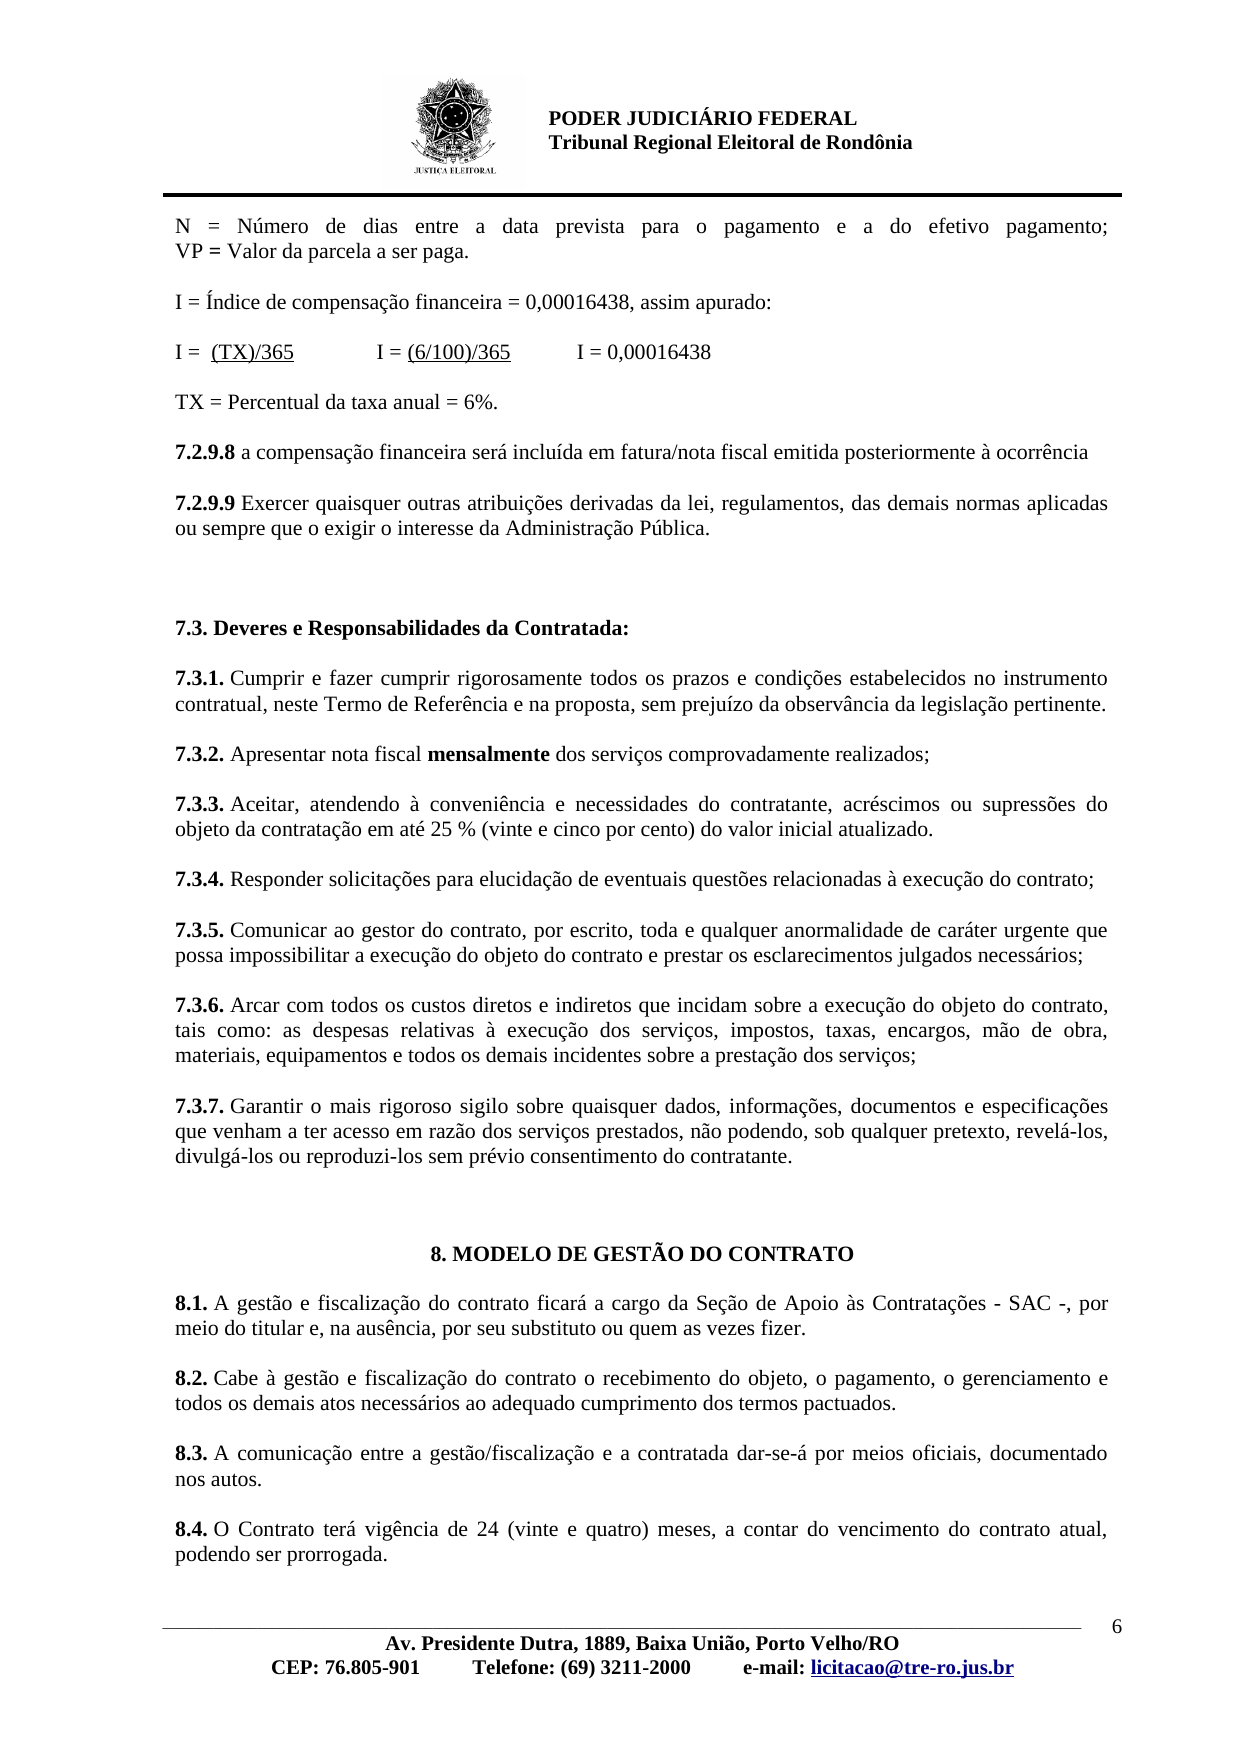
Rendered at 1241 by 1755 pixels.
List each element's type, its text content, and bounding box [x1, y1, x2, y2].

text 7.3.3. Aceitar, atendendo à conveniência e necessidades do contratante, acréscimos ou supressões do objeto da contratação em até 25 % (vinte e cinco por cento) do valor inicial atualizado. [175, 791, 1110, 841]
text 8. MODELO DE GESTÃO DO CONTRATO [162, 1241, 1122, 1267]
text 8.3. A comunicação entre a gestão/fiscalização e a contratada dar-se-á por meios oficiais, documentado nos autos. [175, 1440, 1110, 1491]
text 7.3. Deveres e Responsabilidades da Contratada: [175, 615, 1110, 640]
text 7.3.1. Cumprir e fazer cumprir rigorosamente todos os prazos e condições estabelecidos no instrumento contratual, neste Termo de Referência e na proposta, sem prejuízo da observância da legislação pertinente. [175, 665, 1110, 716]
text TX = Percentual da taxa anual = 6%. [175, 389, 1110, 414]
text N = Número de dias entre a data prevista para o pagamento e a do efetivo pagamento; VP = Valor da parcela a ser paga. [175, 213, 1110, 264]
text 7.2.9.9 Exercer quaisquer outras atribuições derivadas da lei, regulamentos, das demais normas aplicadas ou sempre que o exigir o interesse da Administração Pública. [175, 489, 1110, 540]
text 7.2.9.8 a compensação financeira será incluída em fatura/nota fiscal emitida posteriormente à ocorrência [175, 439, 1110, 464]
text 7.3.7. Garantir o mais rigoroso sigilo sobre quaisquer dados, informações, documentos e especificações que venham a ter acesso em razão dos serviços prestados, não podendo, sob qualquer pretexto, revelá-los, divulgá-los ou reproduzi-los sem prévio consentimento do contratante. [175, 1093, 1110, 1168]
text 7.3.6. Arcar com todos os custos diretos e indiretos que incidam sobre a execução do objeto do contrato, tais como: as despesas relativas à execução dos serviços, impostos, taxas, encargos, mão de obra, materiais, equipamentos e todos os demais incidentes sobre a prestação dos serviços; [175, 992, 1110, 1068]
text 8.2. Cabe à gestão e fiscalização do contrato o recebimento do objeto, o pagamento, o gerenciamento e todos os demais atos necessários ao adequado cumprimento dos termos pactuados. [175, 1365, 1110, 1415]
text 8.1. A gestão e fiscalização do contrato ficará a cargo da Seção de Apoio às Contratações - SAC -, por meio do titular e, na ausência, por seu substituto ou quem as vezes fizer. [175, 1289, 1110, 1340]
text 8.4. O Contrato terá vigência de 24 (vinte e quatro) meses, a contar do vencimento do contrato atual, podendo ser prorrogada. [175, 1516, 1110, 1566]
text 7.3.2. Apresentar nota fiscal mensalmente dos serviços comprovadamente realizados; [175, 741, 1110, 766]
text 7.3.5. Comunicar ao gestor do contrato, por escrito, toda e qualquer anormalidade de caráter urgente que possa impossibilitar a execução do objeto do contrato e prestar os esclarecimentos julgados necessários; [175, 917, 1110, 967]
text 7.3.4. Responder solicitações para elucidação de eventuais questões relacionadas à execução do contrato; [175, 866, 1110, 892]
text I = (TX)/365 I = (6/100)/365 I = 0,00016438 [175, 339, 1110, 364]
text I = Índice de compensação financeira = 0,00016438, assim apurado: [175, 289, 1110, 314]
